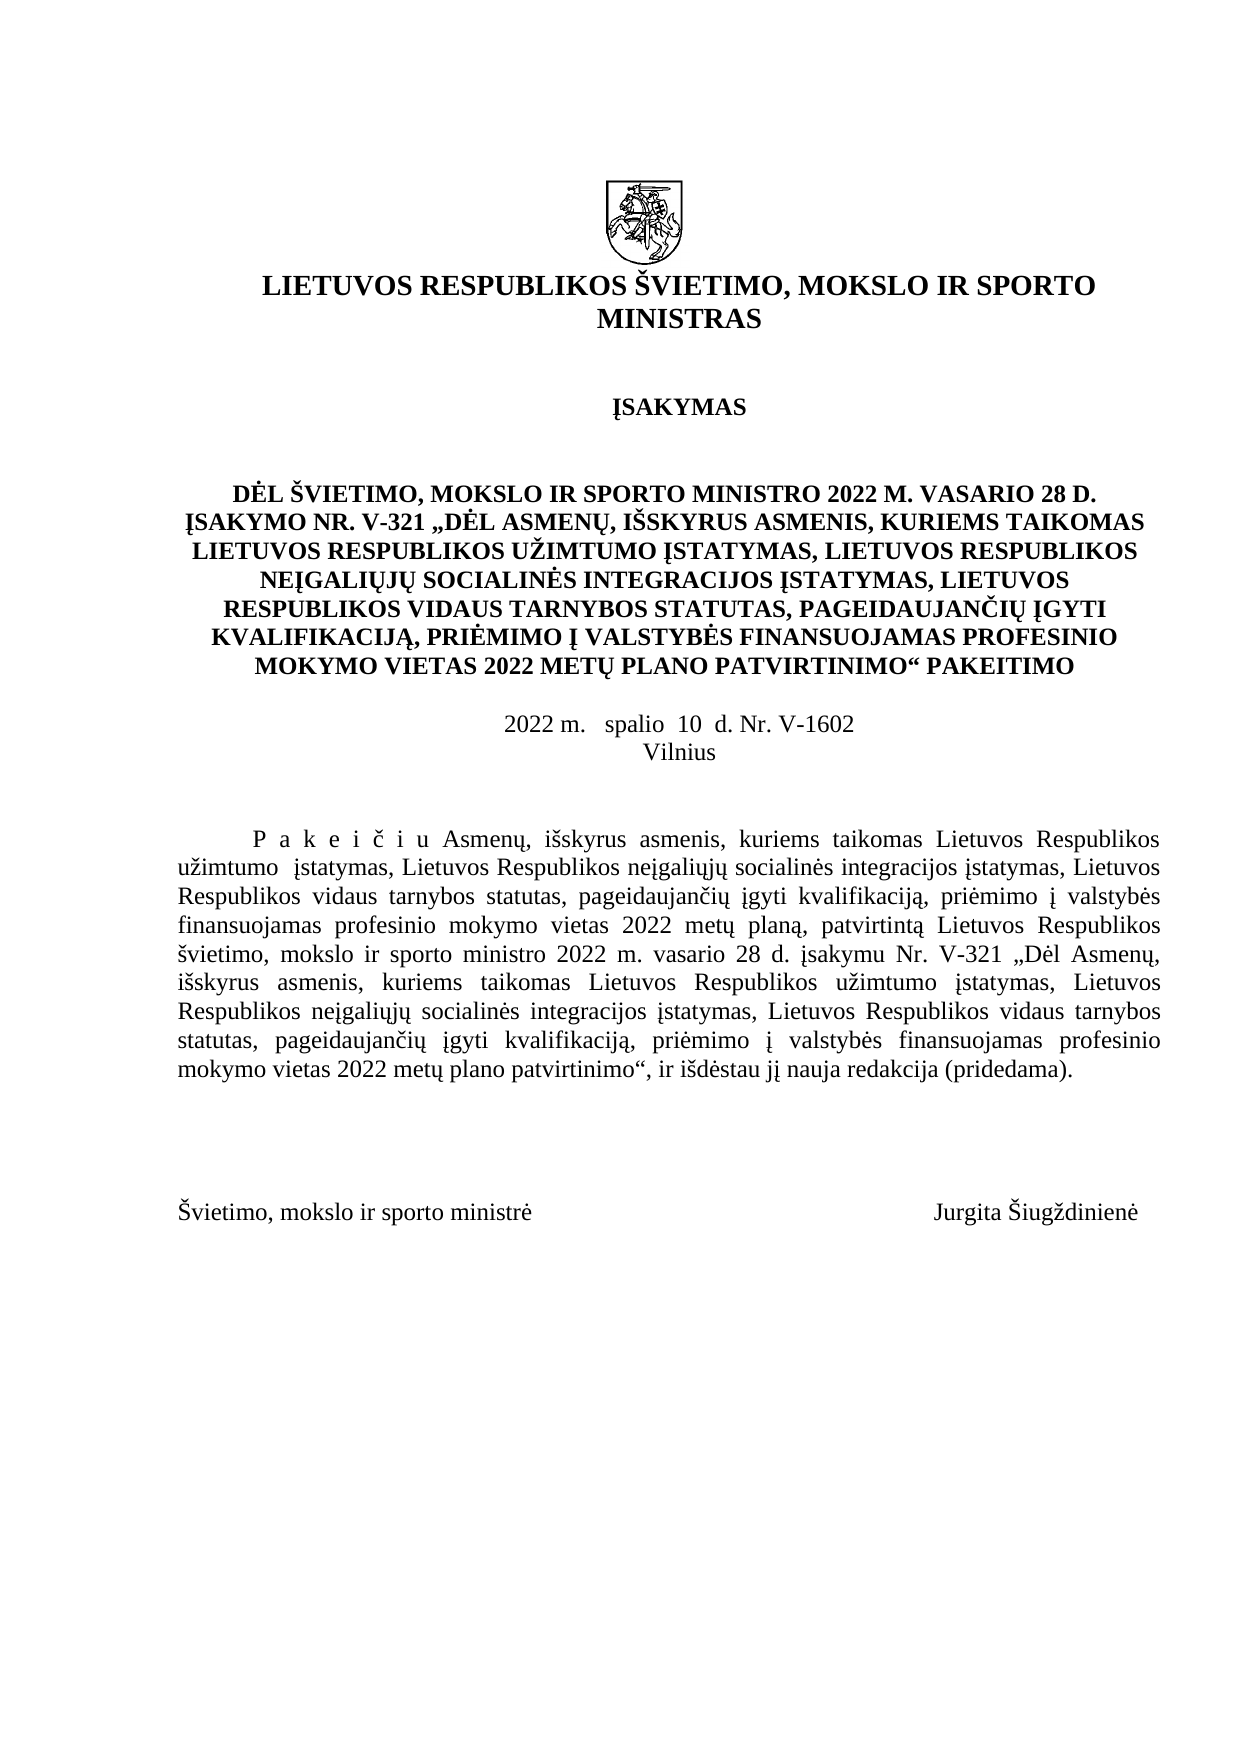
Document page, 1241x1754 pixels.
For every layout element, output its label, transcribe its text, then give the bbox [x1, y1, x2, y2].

subtitle 2022 m. spalio 10 d. Nr. V-1602 [177, 709, 1181, 737]
text ĮSAKYMAS [177, 392, 1181, 421]
text P a k e i č i u Asmenų, išskyrus asmenis, kuriems taikomas Lietuvos Respublikos užimtumo įstatymas, Lietuvos Respublikos neįgaliųjų socialinės integracijos įstatymas, Lietuvos Respublikos vidaus tarnybos statutas, pageidaujančių įgyti kvalifikaciją, priėmimo į valstybės finansuojamas profesinio mokymo vietas 2022 metų planą, patvirtintą Lietuvos Respublikos švietimo, mokslo ir sporto ministro 2022 m. vasario 28 d. įsakymu Nr. V-321 „Dėl Asmenų, išskyrus asmenis, kuriems taikomas Lietuvos Respublikos užimtumo įstatymas, Lietuvos Respublikos neįgaliųjų socialinės integracijos įstatymas, Lietuvos Respublikos vidaus tarnybos statutas, pageidaujančių įgyti kvalifikaciją, priėmimo į valstybės finansuojamas profesinio mokymo vietas 2022 metų plano patvirtinimo“, ir išdėstau jį nauja redakcija (pridedama). [177, 824, 1162, 1082]
text Vilnius [177, 737, 1181, 766]
text LIETUVOS RESPUBLIKOS ŠVIETIMO, MOKSLO IR SPORTO MINISTRAS [177, 268, 1181, 335]
text DĖL ŠVIETIMO, MOKSLO IR SPORTO MINISTRO 2022 M. VASARIO 28 D. ĮSAKYMO NR. V-321 „DĖL ASMENŲ, IŠSKYRUS ASMENIS, KURIEMS TAIKOMAS LIETUVOS RESPUBLIKOS UŽIMTUMO ĮSTATYMAS, LIETUVOS RESPUBLIKOS NEĮGALIŲJŲ SOCIALINĖS INTEGRACIJOS ĮSTATYMAS, LIETUVOS RESPUBLIKOS VIDAUS TARNYBOS STATUTAS, PAGEIDAUJANČIŲ ĮGYTI KVALIFIKACIJĄ, PRIĖMIMO Į VALSTYBĖS FINANSUOJAMAS PROFESINIO MOKYMO VIETAS 2022 METŲ PLANO PATVIRTINIMO“ PAKEITIMO [177, 479, 1152, 680]
text Švietimo, mokslo ir sporto ministrė Jurgita Šiugždinienė [177, 1197, 1181, 1226]
